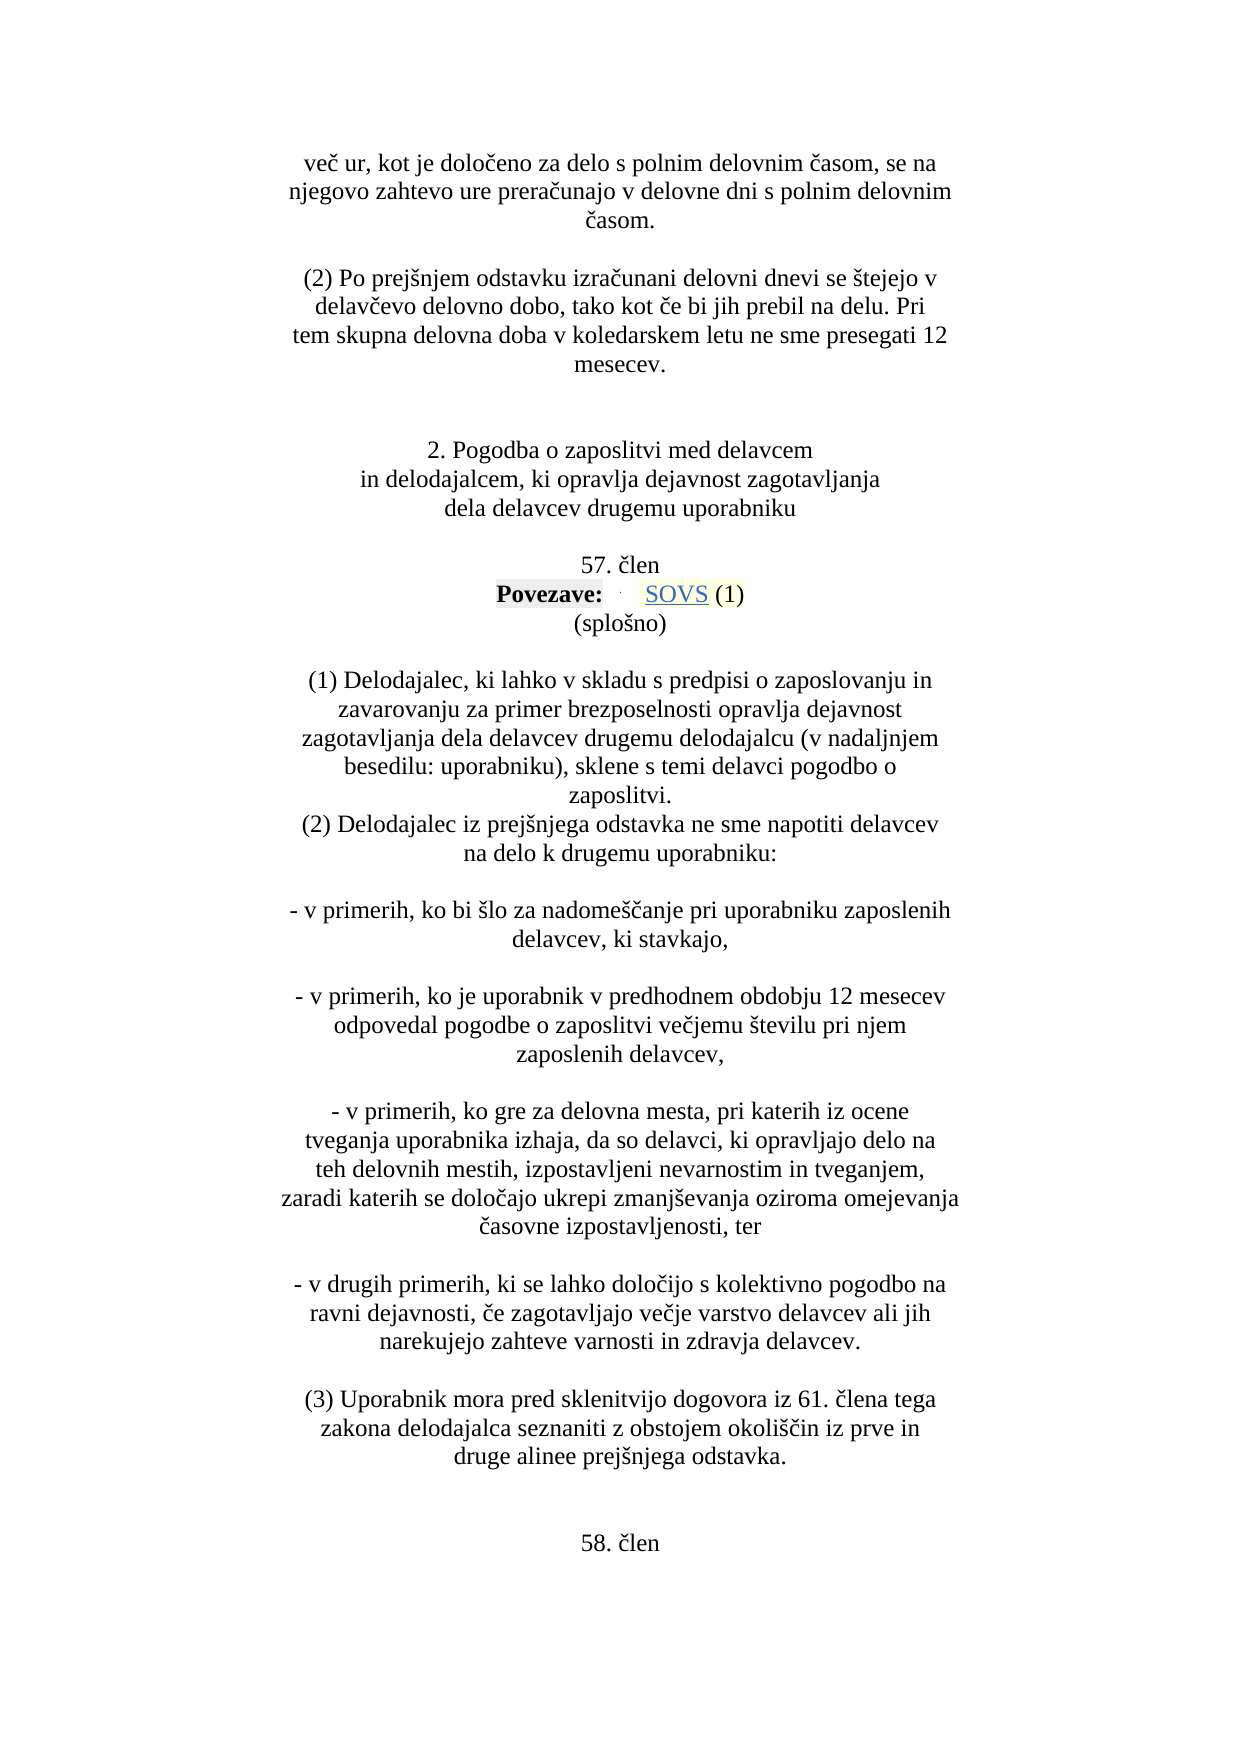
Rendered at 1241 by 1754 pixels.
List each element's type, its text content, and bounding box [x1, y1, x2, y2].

table_header več ur, kot je določeno za delo s polnim delovnim časom, se na njegovo zahtevo ure preračunajo v delovne dni s polnim delovnim časom. (2) Po prejšnjem odstavku izračunani delovni dnevi se štejejo v delavčevo delovno dobo, tako kot če bi jih prebil na delu. Pri tem skupna delovna doba v koledarskem letu ne sme presegati 12 mesecev. 2. Pogodba o zaposlitvi med delavcem in delodajalcem, ki opravlja dejavnost zagotavljanja dela delavcev drugemu uporabniku 57. člen Povezave: SOVS (1) (splošno) (1) Delodajalec, ki lahko v skladu s predpisi o zaposlovanju in zavarovanju za primer brezposelnosti opravlja dejavnost zagotavljanja dela delavcev drugemu delodajalcu (v nadaljnjem besedilu: uporabniku), sklene s temi delavci pogodbo o zaposlitvi. [138, 148, 1102, 809]
table_header (2) Delodajalec iz prejšnjega odstavka ne sme napotiti delavcev na delo k drugemu uporabniku: - v primerih, ko bi šlo za nadomeščanje pri uporabniku zaposlenih delavcev, ki stavkajo, - v primerih, ko je uporabnik v predhodnem obdobju 12 mesecev odpovedal pogodbe o zaposlitvi večjemu številu pri njem zaposlenih delavcev, - v primerih, ko gre za delovna mesta, pri katerih iz ocene tveganja uporabnika izhaja, da so delavci, ki opravljajo delo na teh delovnih mestih, izpostavljeni nevarnostim in tveganjem, zaradi katerih se določajo ukrepi zmanjševanja oziroma omejevanja časovne izpostavljenosti, ter - v drugih primerih, ki se lahko določijo s kolektivno pogodbo na ravni dejavnosti, če zagotavljajo večje varstvo delavcev ali jih narekujejo zahteve varnosti in zdravja delavcev. (3) Uporabnik mora pred sklenitvijo dogovora iz 61. člena tega zakona delodajalca seznaniti z obstojem okoliščin iz prve in druge alinee prejšnjega odstavka. 58. člen [138, 809, 1102, 1585]
